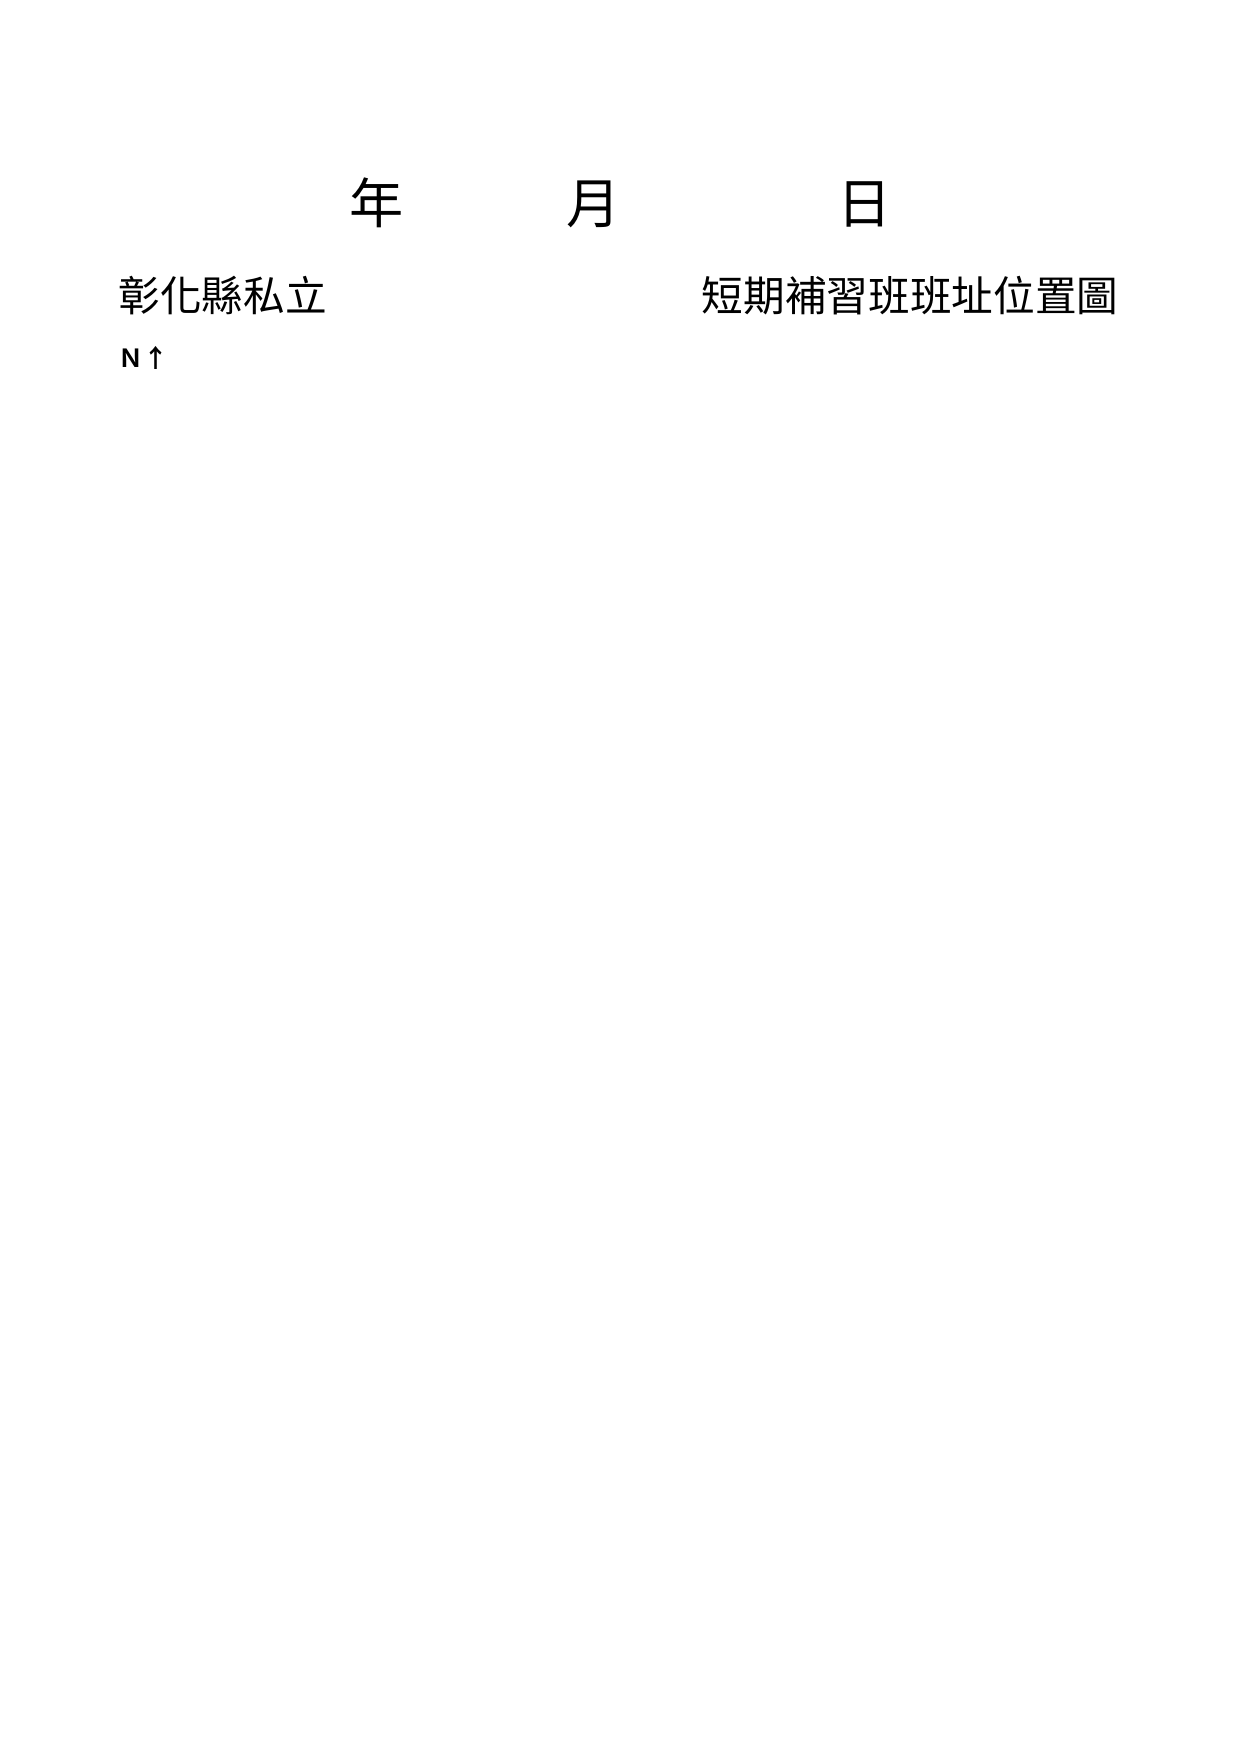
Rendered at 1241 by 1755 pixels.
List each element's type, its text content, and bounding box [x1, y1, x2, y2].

text 年 月 日 [118, 127, 1122, 252]
text Ｎ↑ [118, 314, 1122, 377]
text 彰化縣私立 短期補習班班址位置圖 [118, 252, 1122, 314]
